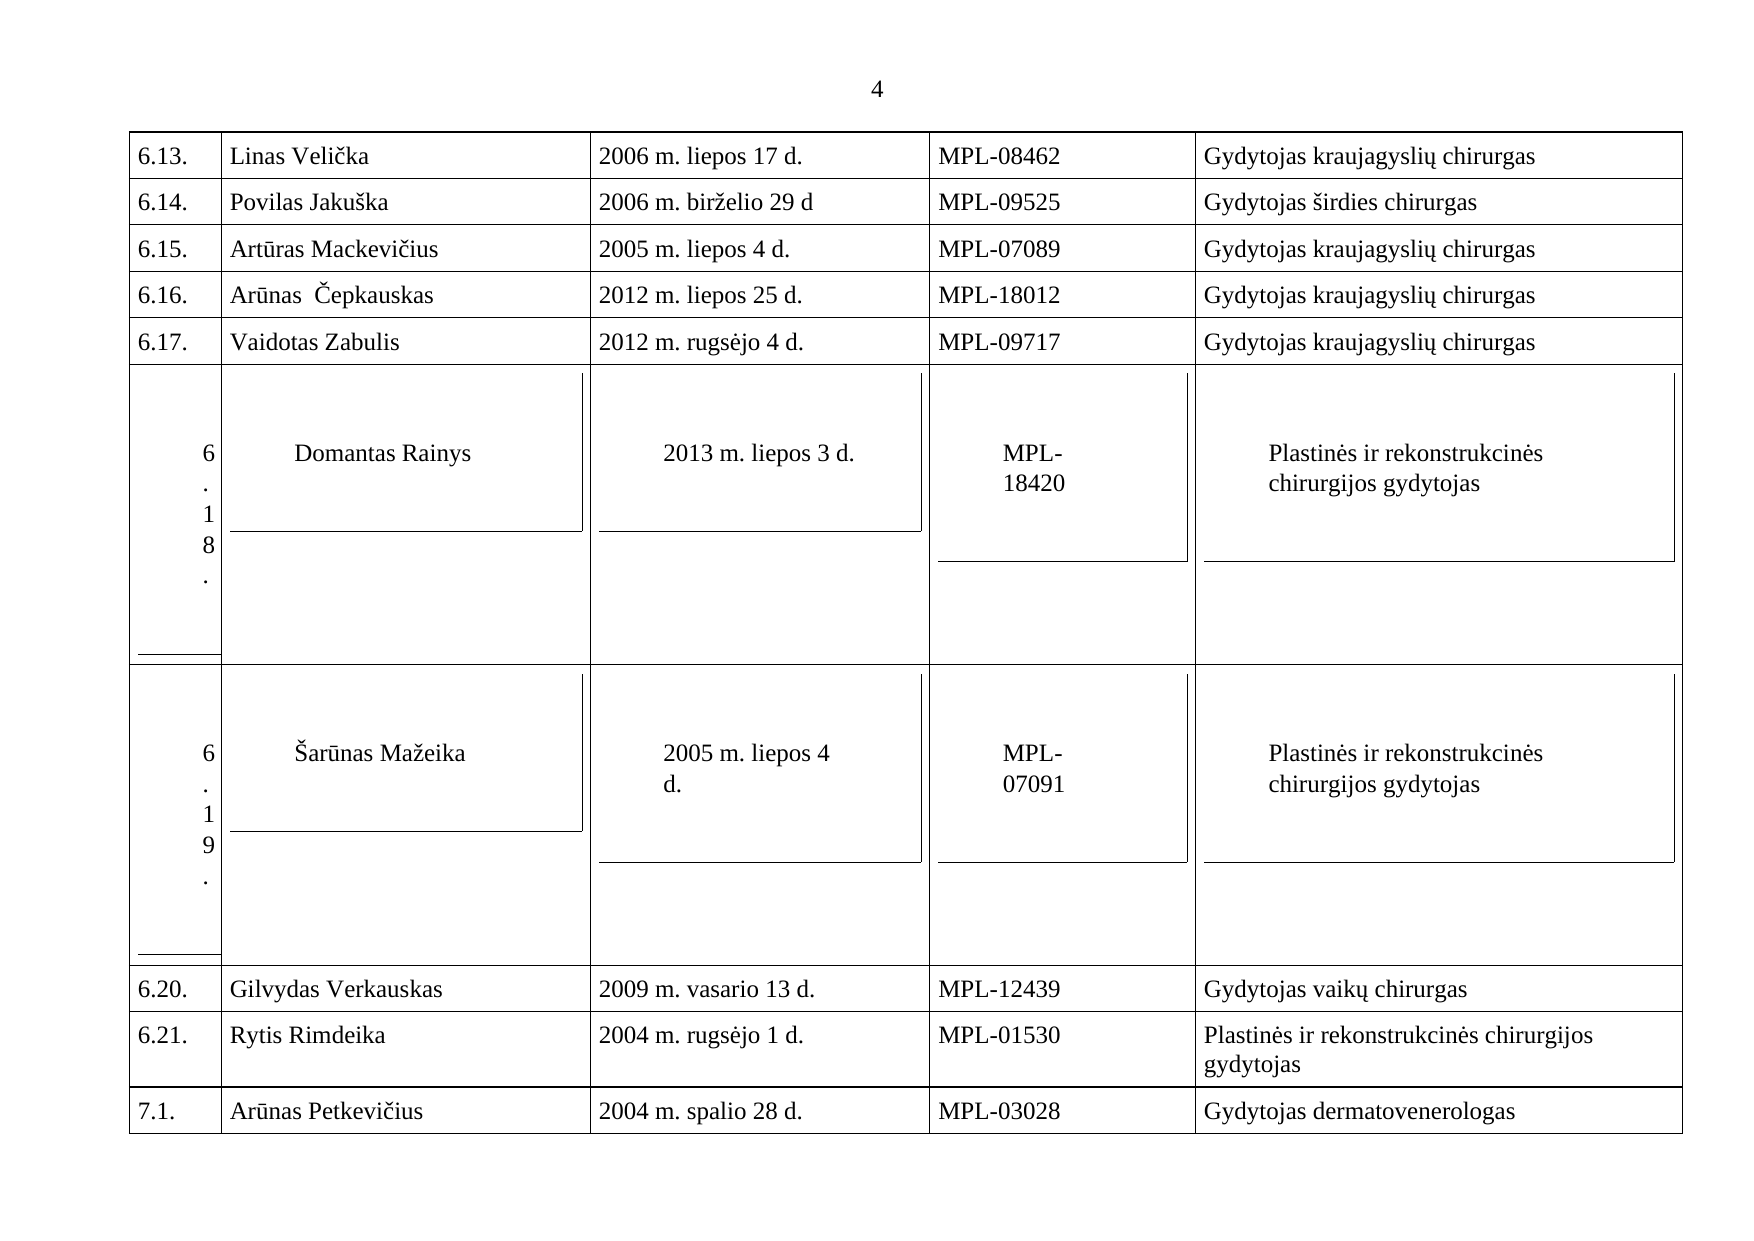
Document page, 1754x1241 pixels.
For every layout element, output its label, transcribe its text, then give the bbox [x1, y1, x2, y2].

table_cell 2004 m. spalio 28 d. [591, 1088, 929, 1133]
table_cell MPL-09525 [930, 179, 1195, 224]
table_cell 6.17. [130, 318, 221, 364]
table_cell Gydytojas kraujagyslių chirurgas [1196, 318, 1682, 364]
table_cell 6.14. [130, 179, 221, 224]
table_cell Gydytojas kraujagyslių chirurgas [1196, 225, 1682, 271]
table_cell Linas Velička [222, 133, 590, 178]
table_cell Šarūnas Mažeika [222, 665, 590, 965]
table_cell Arūnas Petkevičius [222, 1088, 590, 1133]
table_cell Vaidotas Zabulis [222, 318, 590, 364]
table_cell Artūras Mackevičius [222, 225, 590, 271]
table_cell 2006 m. liepos 17 d. [591, 133, 929, 178]
table_cell 6.20. [130, 966, 221, 1011]
table_cell 6.21. [130, 1012, 221, 1086]
table_cell MPL-07089 [930, 225, 1195, 271]
table_cell Gydytojas kraujagyslių chirurgas [1196, 133, 1682, 178]
table_cell 2004 m. rugsėjo 1 d. [591, 1012, 929, 1086]
table_cell Plastinės ir rekonstrukcinės chirurgijos gydytojas [1196, 665, 1682, 965]
table_cell 6.18. [130, 365, 221, 664]
table_cell MPL-01530 [930, 1012, 1195, 1086]
table_cell 6.13. [130, 133, 221, 178]
table_cell 2012 m. liepos 25 d. [591, 272, 929, 317]
table_cell MPL-08462 [930, 133, 1195, 178]
table_cell 6.16. [130, 272, 221, 317]
table_cell Gydytojas vaikų chirurgas [1196, 966, 1682, 1011]
table_cell 2012 m. rugsėjo 4 d. [591, 318, 929, 364]
table_cell 2005 m. liepos 4 d. [591, 665, 929, 965]
table_cell Gilvydas Verkauskas [222, 966, 590, 1011]
table_cell MPL-18012 [930, 272, 1195, 317]
table_cell Rytis Rimdeika [222, 1012, 590, 1086]
table_cell 7.1. [130, 1088, 221, 1133]
table_cell Plastinės ir rekonstrukcinės chirurgijos gydytojas [1196, 1012, 1682, 1086]
table_cell 2005 m. liepos 4 d. [591, 225, 929, 271]
table_cell MPL-18420 [930, 365, 1195, 664]
table_cell Gydytojas dermatovenerologas [1196, 1088, 1682, 1133]
table_cell Domantas Rainys [222, 365, 590, 664]
table_cell 2006 m. birželio 29 d [591, 179, 929, 224]
table_cell Plastinės ir rekonstrukcinės chirurgijos gydytojas [1196, 365, 1682, 664]
table_cell MPL-12439 [930, 966, 1195, 1011]
table_cell MPL-09717 [930, 318, 1195, 364]
table_cell MPL-03028 [930, 1088, 1195, 1133]
table_cell Povilas Jakuška [222, 179, 590, 224]
table_cell Gydytojas širdies chirurgas [1196, 179, 1682, 224]
table_cell Arūnas Čepkauskas [222, 272, 590, 317]
table_cell 6.15. [130, 225, 221, 271]
table_cell Gydytojas kraujagyslių chirurgas [1196, 272, 1682, 317]
table_cell 2013 m. liepos 3 d. [591, 365, 929, 664]
table_cell 2009 m. vasario 13 d. [591, 966, 929, 1011]
table_cell 6.19. [130, 665, 221, 965]
table_cell MPL-07091 [930, 665, 1195, 965]
